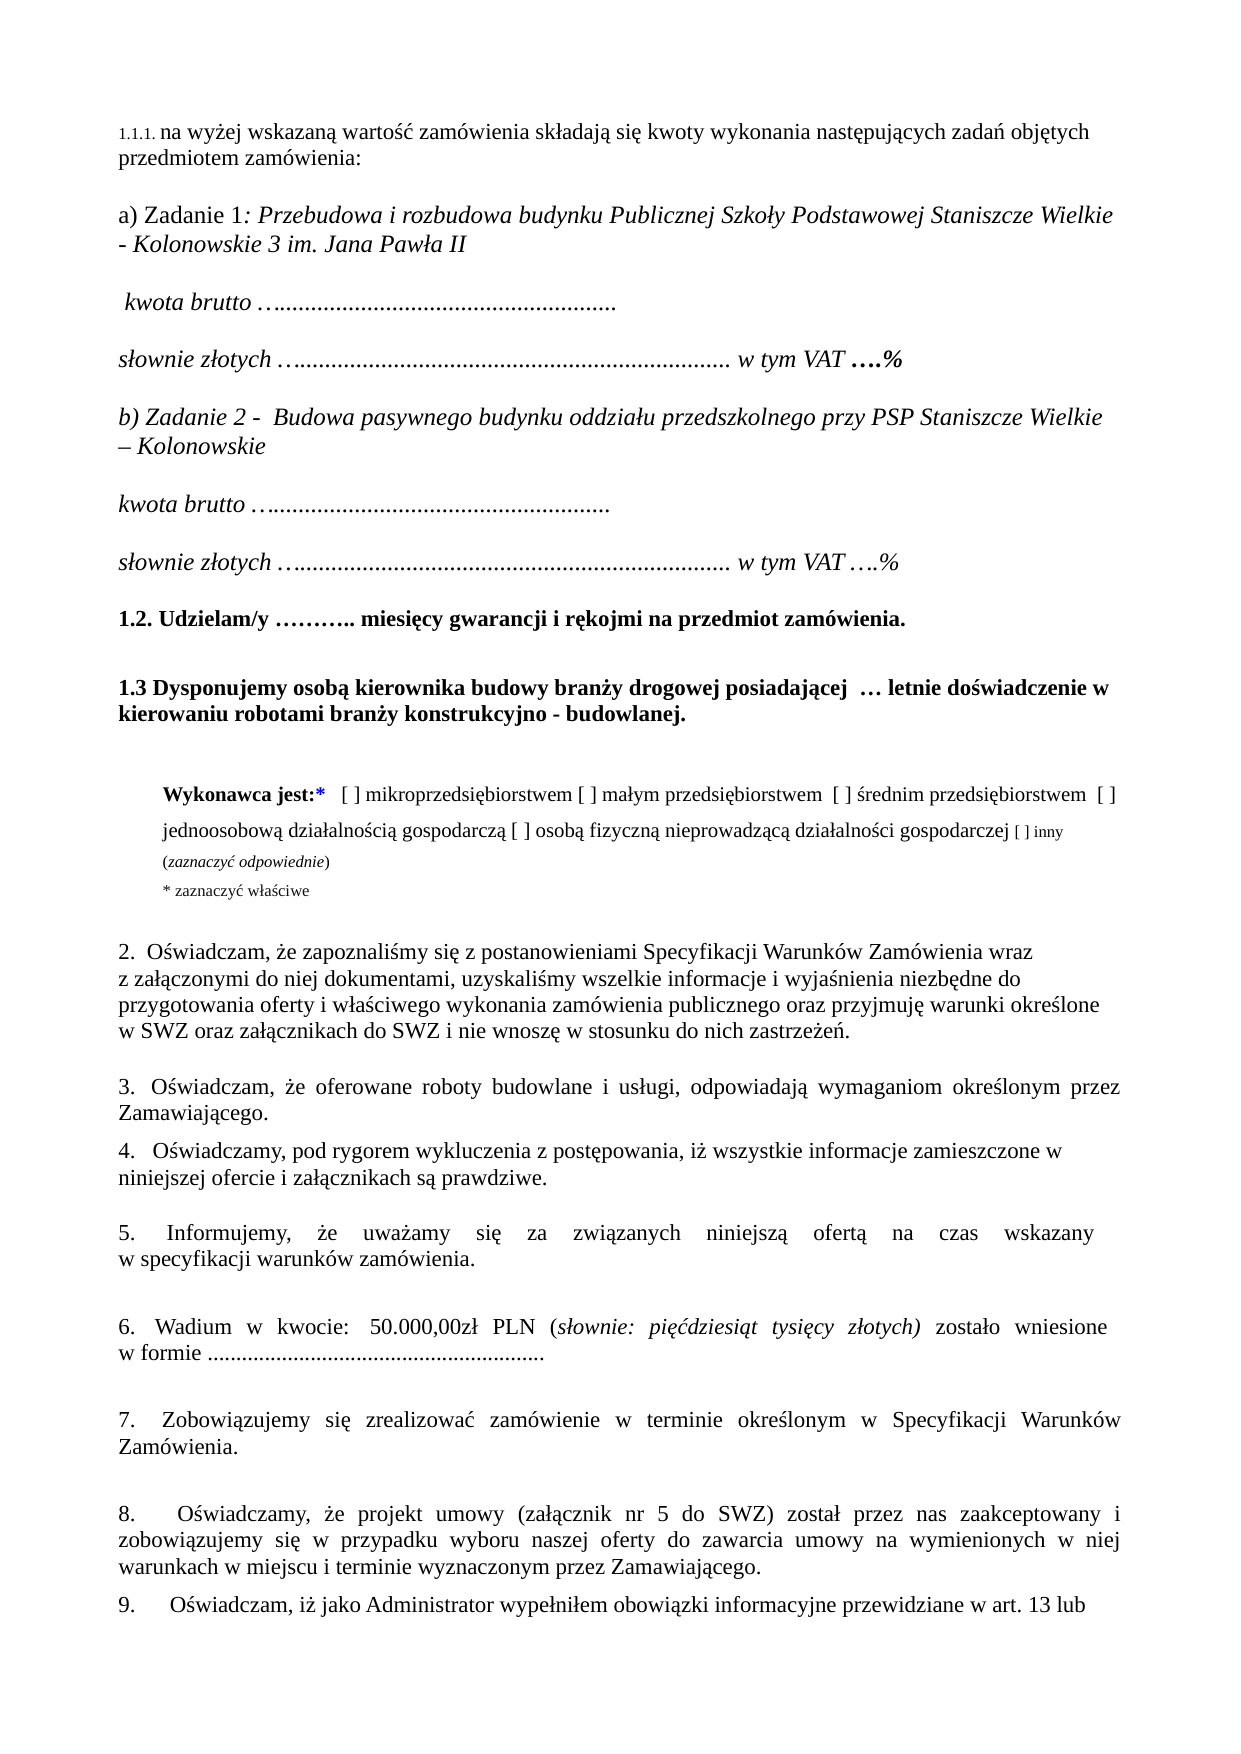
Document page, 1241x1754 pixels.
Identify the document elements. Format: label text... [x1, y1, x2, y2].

text a) Zadanie 1: Przebudowa i rozbudowa budynku Publicznej Szkoły Podstawowej Staniszcze Wielkie - Kolonowskie 3 im. Jana Pawła II [118, 200, 1122, 257]
text b) Zadanie 2 - Budowa pasywnego budynku oddziału przedszkolnego przy PSP Staniszcze Wielkie – Kolonowskie [118, 402, 1122, 460]
text 6. Wadium w kwocie: 50.000,00zł PLN (słownie: pięćdziesiąt tysięcy złotych) zostało wniesione w formie ........................................................... [118, 1313, 1122, 1366]
text 4. Oświadczamy, pod rygorem wykluczenia z postępowania, iż wszystkie informacje zamieszczone w niniejszej ofercie i załącznikach są prawdziwe. [118, 1137, 1122, 1190]
text słownie złotych …..................................................................... w tym VAT ….% [118, 547, 1122, 576]
text 5. Informujemy, że uważamy się za związanych niniejszą ofertą na czas wskazany w specyfikacji warunków zamówienia. [118, 1219, 1122, 1272]
text kwota brutto …...................................................... [118, 287, 1122, 315]
text 1.3 Dysponujemy osobą kierownika budowy branży drogowej posiadającej … letnie doświadczenie w kierowaniu robotami branży konstrukcyjno - budowlanej. [118, 674, 1122, 726]
text 3. Oświadczam, że oferowane roboty budowlane i usługi, odpowiadają wymaganiom określonym przez Zamawiającego. [118, 1073, 1122, 1126]
text słownie złotych …..................................................................... w tym VAT ….% [118, 344, 1122, 373]
text Wykonawca jest:* [ ] mikroprzedsiębiorstwem [ ] małym przedsiębiorstwem [ ] średnim przedsiębiorstwem [ ] jednoosobową działalnością gospodarczą [ ] osobą fizyczną nieprowadzącą działalności gospodarczej [ ] inny (zaznaczyć odpowiednie) * zaznaczyć właściwe [162, 782, 1122, 899]
text 7. Zobowiązujemy się zrealizować zamówienie w terminie określonym w Specyfikacji Warunków Zamówienia. [118, 1406, 1122, 1459]
text 1.1.1. na wyżej wskazaną wartość zamówienia składają się kwoty wykonania następujących zadań objętych przedmiotem zamówienia: [118, 118, 1122, 171]
text 2. Oświadczam, że zapoznaliśmy się z postanowieniami Specyfikacji Warunków Zamówienia wraz z załączonymi do niej dokumentami, uzyskaliśmy wszelkie informacje i wyjaśnienia niezbędne do przygotowania oferty i właściwego wykonania zamówienia publicznego oraz przyjmuję warunki określone w SWZ oraz załącznikach do SWZ i nie wnoszę w stosunku do nich zastrzeżeń. [118, 938, 1122, 1044]
text 8. Oświadczamy, że projekt umowy (załącznik nr 5 do SWZ) został przez nas zaakceptowany i zobowiązujemy się w przypadku wyboru naszej oferty do zawarcia umowy na wymienionych w niej warunkach w miejscu i terminie wyznaczonym przez Zamawiającego. [118, 1500, 1122, 1579]
text 1.2. Udzielam/y ……….. miesięcy gwarancji i rękojmi na przedmiot zamówienia. [118, 605, 1122, 631]
text kwota brutto …...................................................... [118, 489, 1122, 518]
text 9. Oświadczam, iż jako Administrator wypełniłem obowiązki informacyjne przewidziane w art. 13 lub [118, 1591, 1122, 1617]
